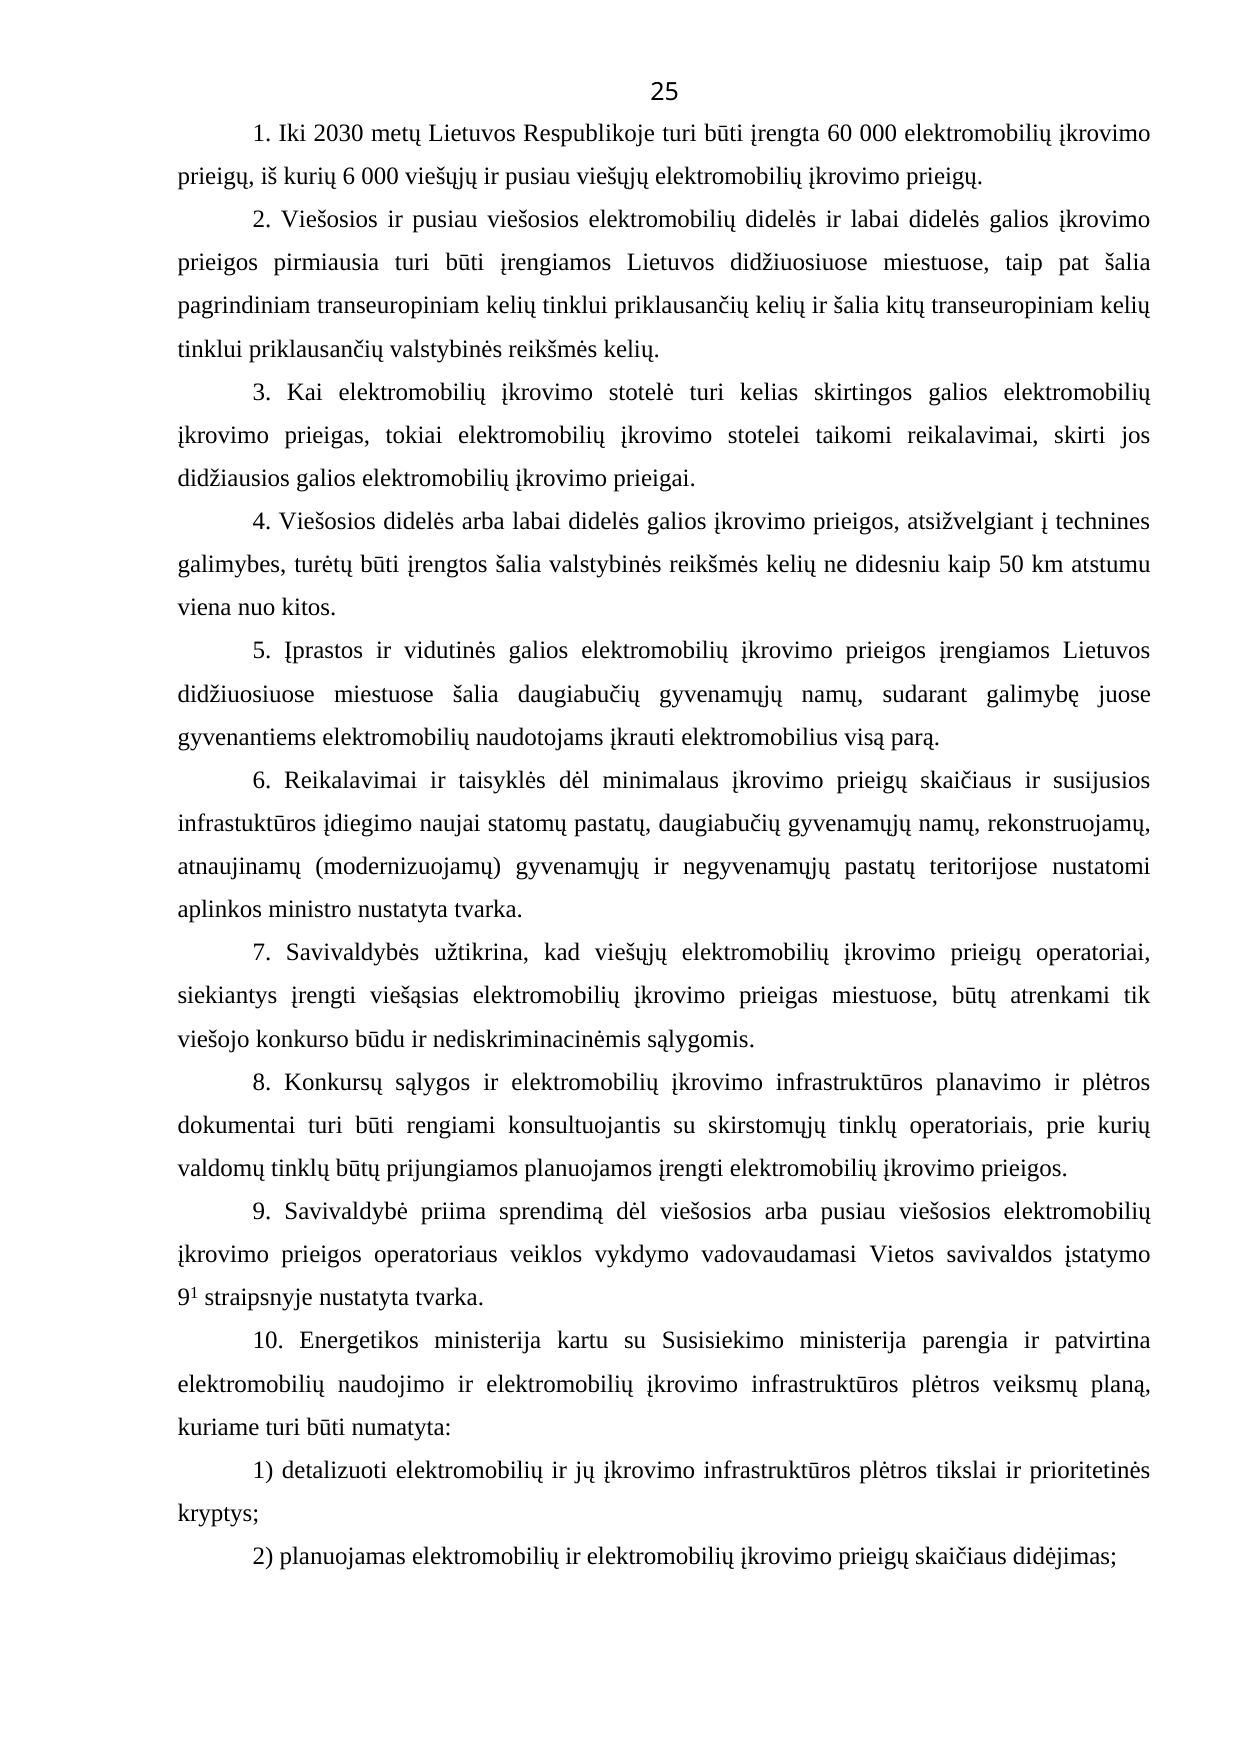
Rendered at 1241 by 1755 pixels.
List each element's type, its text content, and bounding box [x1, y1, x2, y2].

text 10. Energetikos ministerija kartu su Susisiekimo ministerija parengia ir patvirtina elektromobilių naudojimo ir elektromobilių įkrovimo infrastruktūros plėtros veiksmų planą, kuriame turi būti numatyta: [177, 1326, 1152, 1441]
text 1. Iki 2030 metų Lietuvos Respublikoje turi būti įrengta 60 000 elektromobilių įkrovimo prieigų, iš kurių 6 000 viešųjų ir pusiau viešųjų elektromobilių įkrovimo prieigų. [177, 118, 1152, 190]
text 2) planuojamas elektromobilių ir elektromobilių įkrovimo prieigų skaičiaus didėjimas; [177, 1541, 1152, 1570]
text 2. Viešosios ir pusiau viešosios elektromobilių didelės ir labai didelės galios įkrovimo prieigos pirmiausia turi būti įrengiamos Lietuvos didžiuosiuose miestuose, taip pat šalia pagrindiniam transeuropiniam kelių tinklui priklausančių kelių ir šalia kitų transeuropiniam kelių tinklui priklausančių valstybinės reikšmės kelių. [177, 204, 1152, 362]
text 8. Konkursų sąlygos ir elektromobilių įkrovimo infrastruktūros planavimo ir plėtros dokumentai turi būti rengiami konsultuojantis su skirstomųjų tinklų operatoriais, prie kurių valdomų tinklų būtų prijungiamos planuojamos įrengti elektromobilių įkrovimo prieigos. [177, 1067, 1152, 1182]
text 7. Savivaldybės užtikrina, kad viešųjų elektromobilių įkrovimo prieigų operatoriai, siekiantys įrengti viešąsias elektromobilių įkrovimo prieigas miestuose, būtų atrenkami tik viešojo konkurso būdu ir nediskriminacinėmis sąlygomis. [177, 937, 1152, 1052]
text 3. Kai elektromobilių įkrovimo stotelė turi kelias skirtingos galios elektromobilių įkrovimo prieigas, tokiai elektromobilių įkrovimo stotelei taikomi reikalavimai, skirti jos didžiausios galios elektromobilių įkrovimo prieigai. [177, 377, 1152, 492]
text 1) detalizuoti elektromobilių ir jų įkrovimo infrastruktūros plėtros tikslai ir prioritetinės kryptys; [177, 1455, 1152, 1527]
text 9. Savivaldybė priima sprendimą dėl viešosios arba pusiau viešosios elektromobilių įkrovimo prieigos operatoriaus veiklos vykdymo vadovaudamasi Vietos savivaldos įstatymo 91 straipsnyje nustatyta tvarka. [177, 1196, 1152, 1311]
text 6. Reikalavimai ir taisyklės dėl minimalaus įkrovimo prieigų skaičiaus ir susijusios infrastuktūros įdiegimo naujai statomų pastatų, daugiabučių gyvenamųjų namų, rekonstruojamų, atnaujinamų (modernizuojamų) gyvenamųjų ir negyvenamųjų pastatų teritorijose nustatomi aplinkos ministro nustatyta tvarka. [177, 765, 1152, 923]
text 5. Įprastos ir vidutinės galios elektromobilių įkrovimo prieigos įrengiamos Lietuvos didžiuosiuose miestuose šalia daugiabučių gyvenamųjų namų, sudarant galimybę juose gyvenantiems elektromobilių naudotojams įkrauti elektromobilius visą parą. [177, 636, 1152, 751]
text 4. Viešosios didelės arba labai didelės galios įkrovimo prieigos, atsižvelgiant į technines galimybes, turėtų būti įrengtos šalia valstybinės reikšmės kelių ne didesniu kaip 50 km atstumu viena nuo kitos. [177, 506, 1152, 621]
